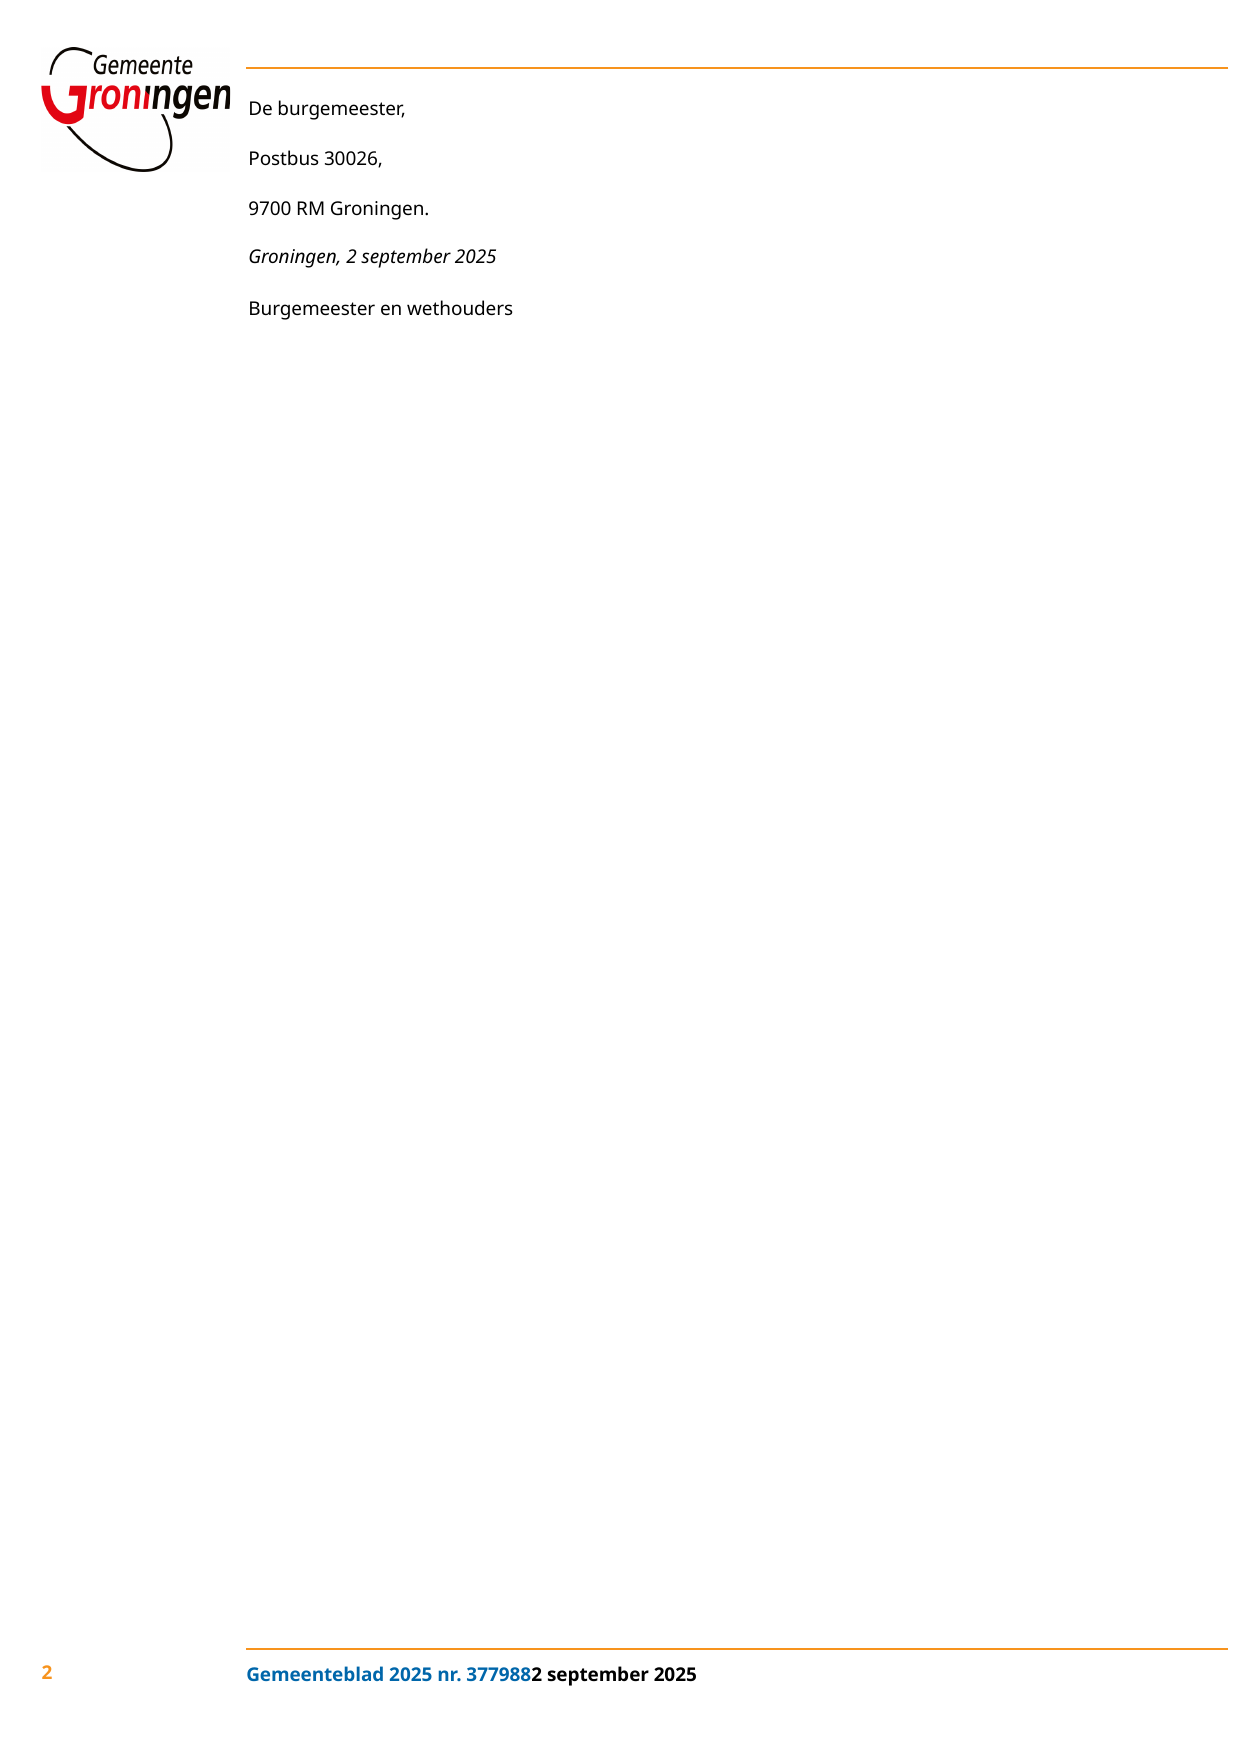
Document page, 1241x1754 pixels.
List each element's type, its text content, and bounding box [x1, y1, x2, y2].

picture [41, 47, 231, 172]
text De burgemeester, [248, 95, 1152, 121]
text 9700 RM Groningen. [248, 196, 1152, 221]
text Postbus 30026, [248, 145, 1152, 171]
text Groningen, 2 september 2025 [248, 243, 1152, 269]
text Burgemeester en wethouders [248, 295, 1152, 321]
